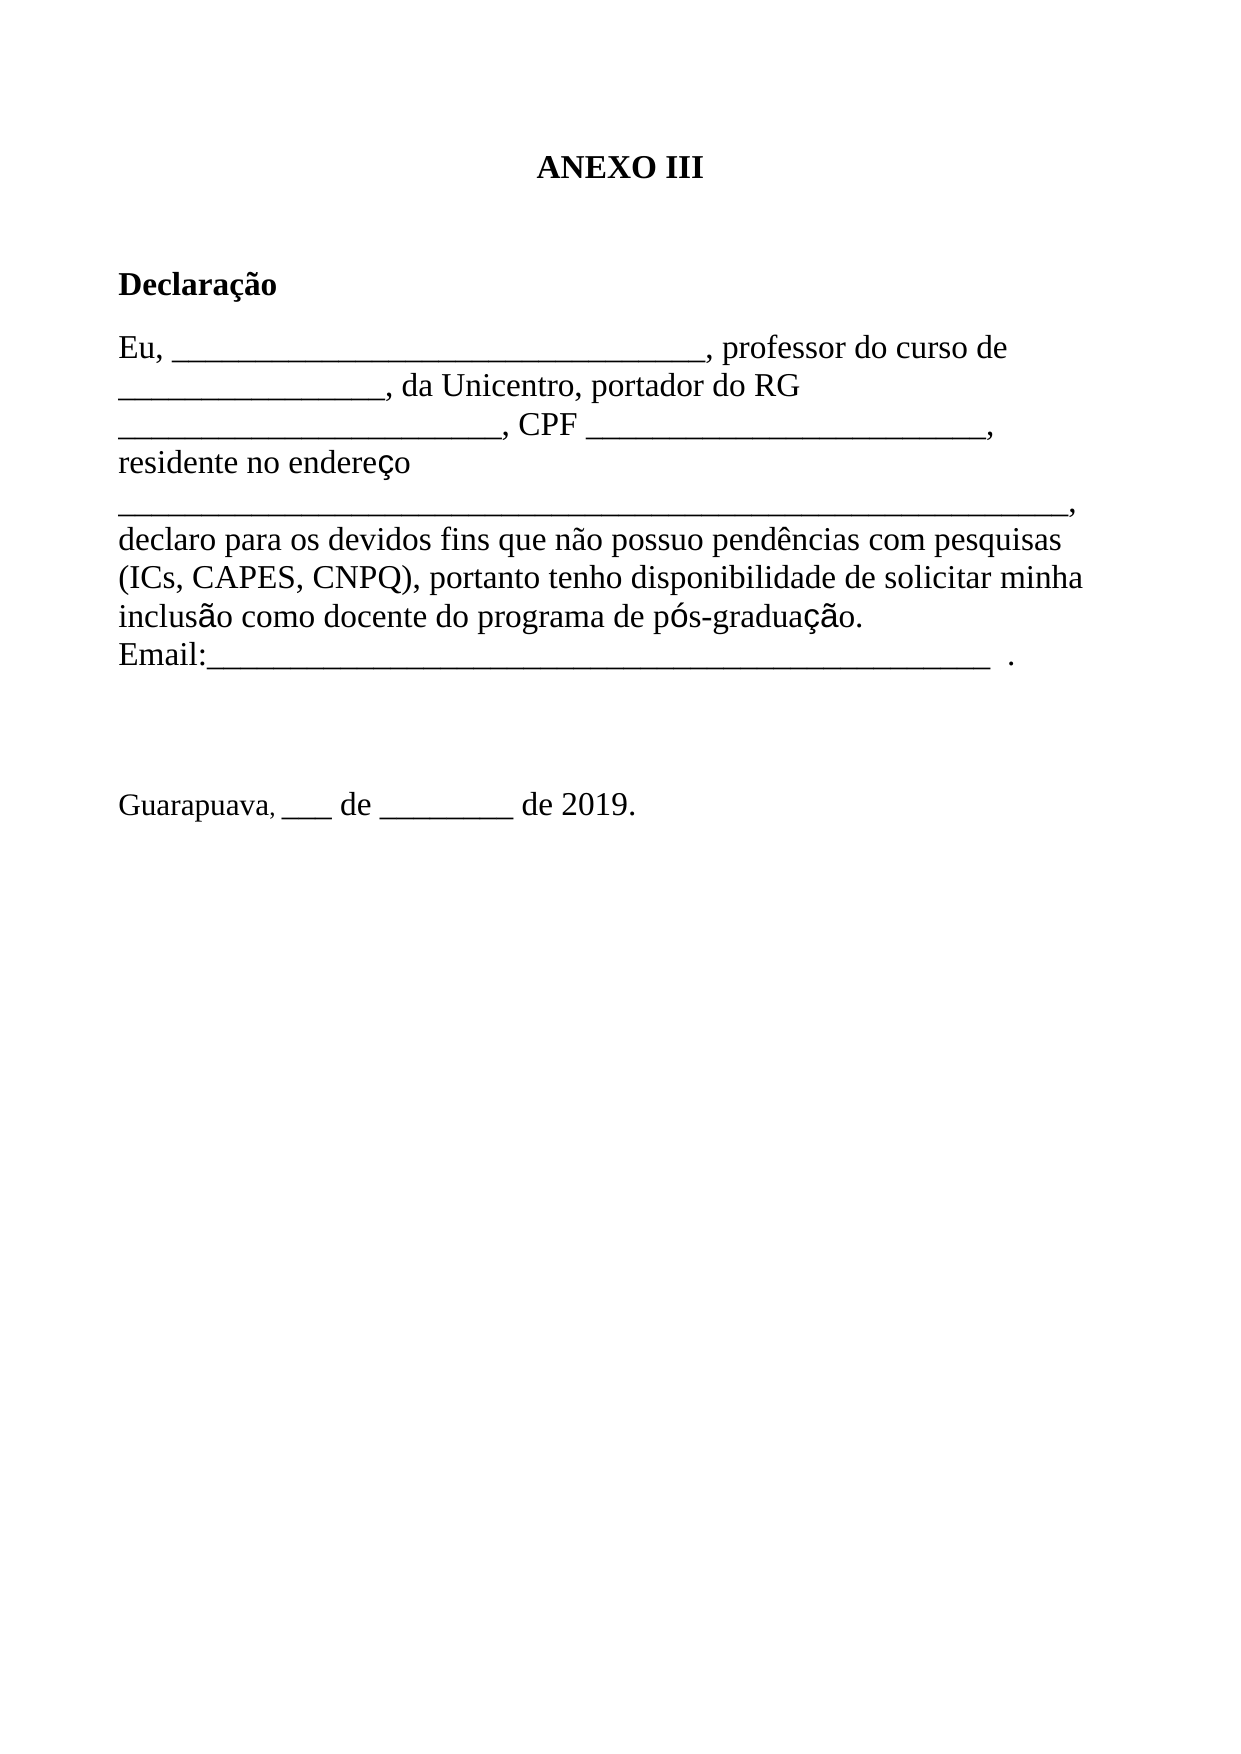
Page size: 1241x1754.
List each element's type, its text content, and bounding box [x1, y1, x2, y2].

text Declaração [118, 264, 1122, 302]
text Eu, ________________________________, professor do curso de ________________, da Unicentro, portador do RG _______________________, CPF ________________________, residente no endereço _________________________________________________________, declaro para os devidos fins que não possuo pendências com pesquisas (ICs, CAPES, CNPQ), portanto tenho disponibilidade de solicitar minha inclusão como docente do programa de pós-graduação. Email:_______________________________________________ . [118, 327, 1122, 673]
text Guarapuava, ___ de ________ de 2019. [118, 784, 1122, 822]
text ANEXO III [118, 147, 1122, 185]
